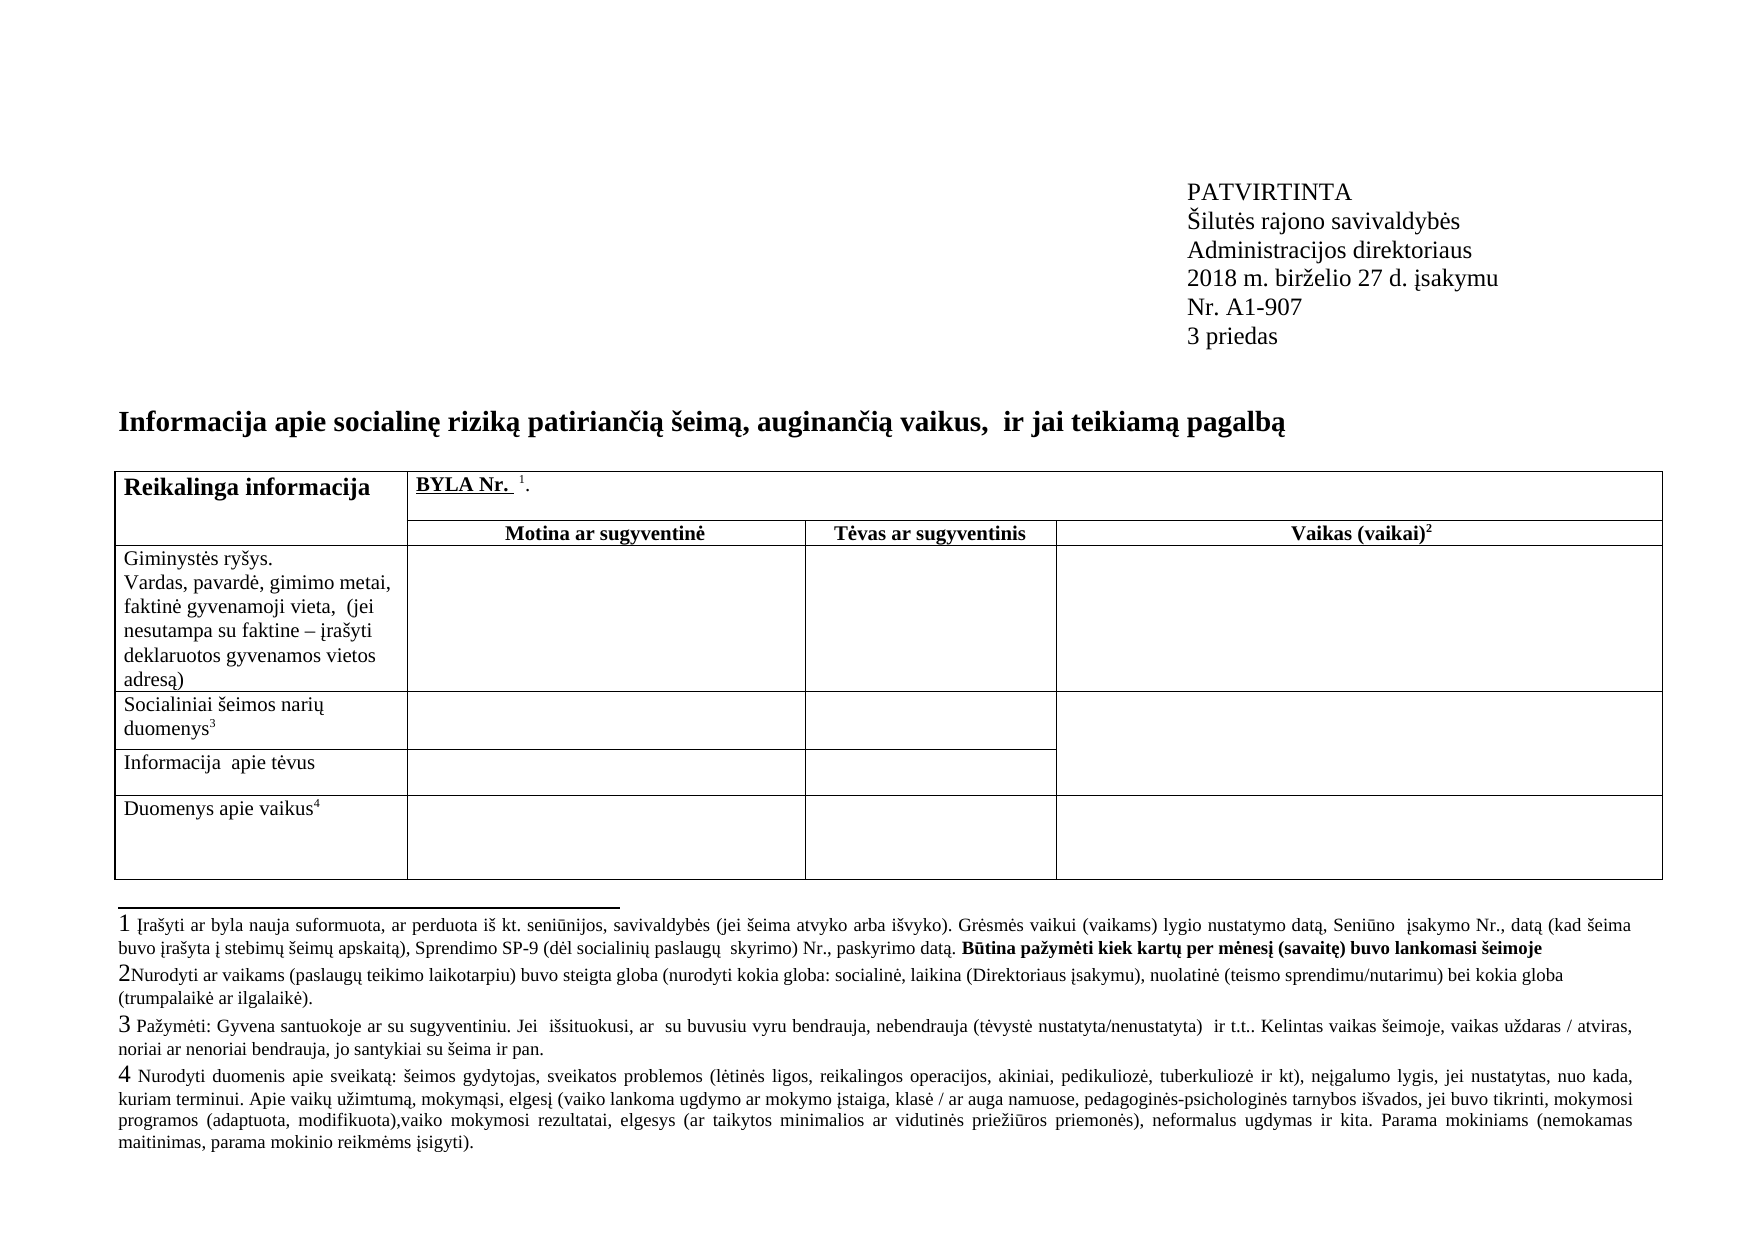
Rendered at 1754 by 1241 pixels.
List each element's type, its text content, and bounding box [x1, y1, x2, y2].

table_cell [806, 546, 1056, 691]
table_cell [408, 692, 805, 749]
text PATVIRTINTA [1187, 177, 1636, 206]
table_cell [408, 750, 805, 795]
table_cell Duomenys apie vaikus [116, 796, 407, 879]
table_cell [1057, 546, 1662, 691]
text Informacija apie socialinę riziką patiriančią šeimą, auginančią vaikus, ir jai teikiamą pagalbą [118, 404, 1636, 437]
table_cell [806, 796, 1056, 879]
text Šilutės rajono savivaldybės [1187, 206, 1636, 235]
table_cell [806, 750, 1056, 795]
table_cell [408, 546, 805, 691]
table_cell Socialiniai šeimos narių duomenys [116, 692, 407, 749]
table_header BYLA Nr. . [408, 472, 1662, 520]
table_cell [806, 692, 1056, 749]
table_cell [1057, 796, 1662, 879]
table_cell [1057, 692, 1662, 795]
table_cell Giminystės ryšys. Vardas, pavardė, gimimo metai, faktinė gyvenamoji vieta, (jei nesutampa su faktine – įrašyti deklaruotos gyvenamos vietos adresą) [116, 546, 407, 691]
table_cell Informacija apie tėvus [116, 750, 407, 795]
table_cell Motina ar sugyventinė [408, 521, 805, 545]
text 2018 m. birželio 27 d. įsakymu [1187, 263, 1636, 292]
table_cell Tėvas ar sugyventinis [806, 521, 1056, 545]
text Administracijos direktoriaus [1187, 235, 1636, 263]
text 3 priedas [1187, 321, 1636, 350]
table_cell Vaikas (vaikai) [1057, 521, 1662, 545]
text Nr. A1-907 [1187, 292, 1636, 321]
table_header Reikalinga informacija [116, 472, 407, 545]
table_cell [408, 796, 805, 879]
